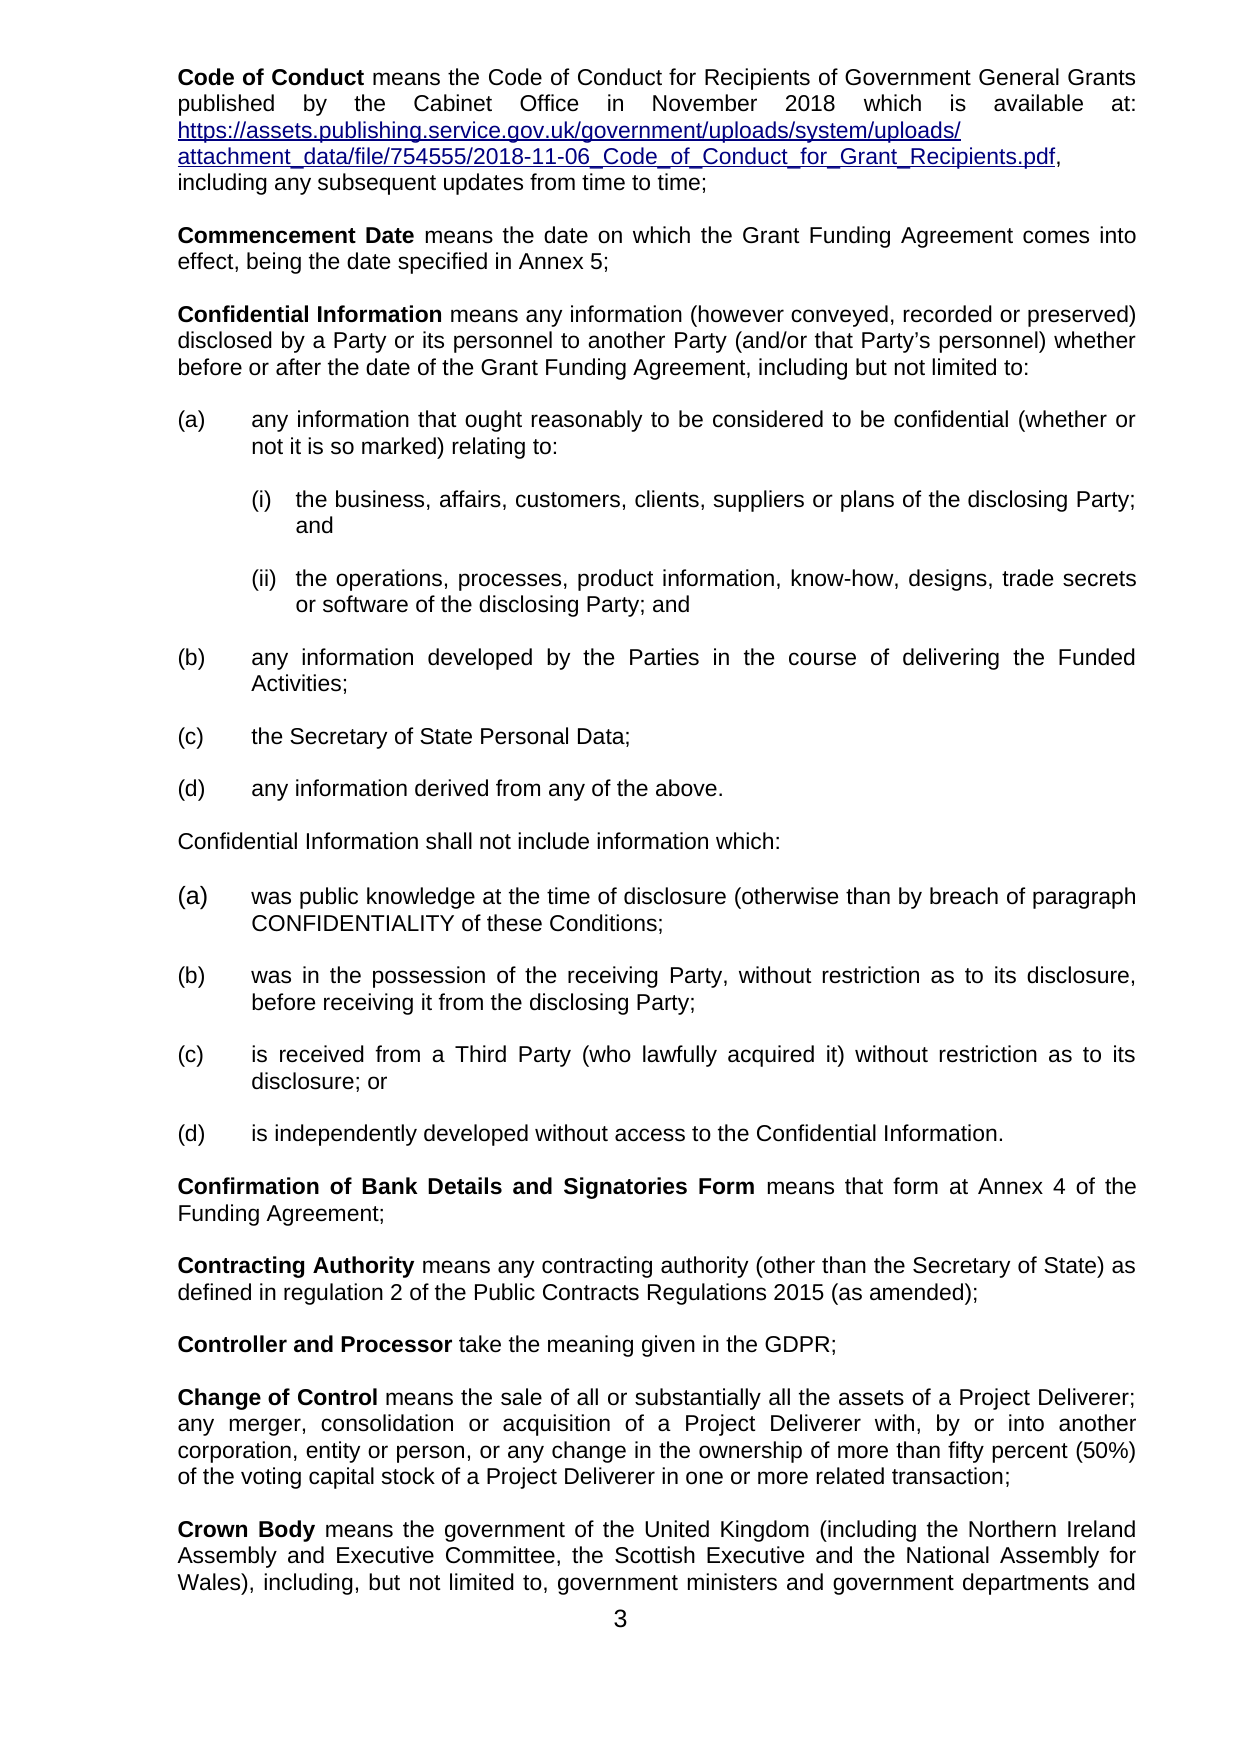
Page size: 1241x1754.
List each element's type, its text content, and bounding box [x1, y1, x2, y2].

list is received from a Third Party (who lawfully acquired it) without restriction as to its disclosure; or [177, 1041, 1137, 1094]
list any information derived from any of the above. [177, 775, 1137, 802]
text Crown Body means the government of the United Kingdom (including the Northern Ireland Assembly and Executive Committee, the Scottish Executive and the National Assembly for Wales), including, but not limited to, government ministers and government departments and [177, 1516, 1137, 1595]
text Confidential Information means any information (however conveyed, recorded or preserved) disclosed by a Party or its personnel to another Party (and/or that Party’s personnel) whether before or after the date of the Grant Funding Agreement, including but not limited to: [177, 301, 1137, 380]
text (ii) the operations, processes, product information, know-how, designs, trade secrets or software of the disclosing Party; and [251, 564, 1137, 617]
text Confidential Information shall not include information which: [177, 828, 1137, 854]
text Controller and Processor take the meaning given in the GDPR; [177, 1331, 1137, 1358]
list is independently developed without access to the Confidential Information. [177, 1120, 1137, 1147]
text Confirmation of Bank Details and Signatories Form means that form at Annex 4 of the Funding Agreement; [177, 1173, 1137, 1226]
list the business, affairs, customers, clients, suppliers or plans of the disclosing Party; and [251, 486, 1137, 538]
text Code of Conduct means the Code of Conduct for Recipients of Government General Grants published by the Cabinet Office in November 2018 which is available at: https://assets.publishing.service.gov.uk/government/uploads/system/uploads/attachment_data/file/754555/2018-11-06_Code_of_Conduct_for_Grant_Recipients.pdf, [177, 64, 1137, 169]
list the Secretary of State Personal Data; [177, 723, 1137, 749]
list any information that ought reasonably to be considered to be confidential (whether or not it is so marked) relating to: [177, 406, 1137, 459]
list was public knowledge at the time of disclosure (otherwise than by breach of paragraph 11 of these Conditions; [177, 881, 1137, 936]
text Contracting Authority means any contracting authority (other than the Secretary of State) as defined in regulation 2 of the Public Contracts Regulations 2015 (as amended); [177, 1252, 1137, 1305]
text Change of Control means the sale of all or substantially all the assets of a Project Deliverer; any merger, consolidation or acquisition of a Project Deliverer with, by or into another corporation, entity or person, or any change in the ownership of more than fifty percent (50%) of the voting capital stock of a Project Deliverer in one or more related transaction; [177, 1384, 1137, 1489]
list any information developed by the Parties in the course of delivering the Funded Activities; [177, 644, 1137, 696]
text including any subsequent updates from time to time; [177, 169, 1137, 196]
text Commencement Date means the date on which the Grant Funding Agreement comes into effect, being the date specified in Annex 5; [177, 222, 1137, 275]
list was in the possession of the receiving Party, without restriction as to its disclosure, before receiving it from the disclosing Party; [177, 962, 1137, 1015]
